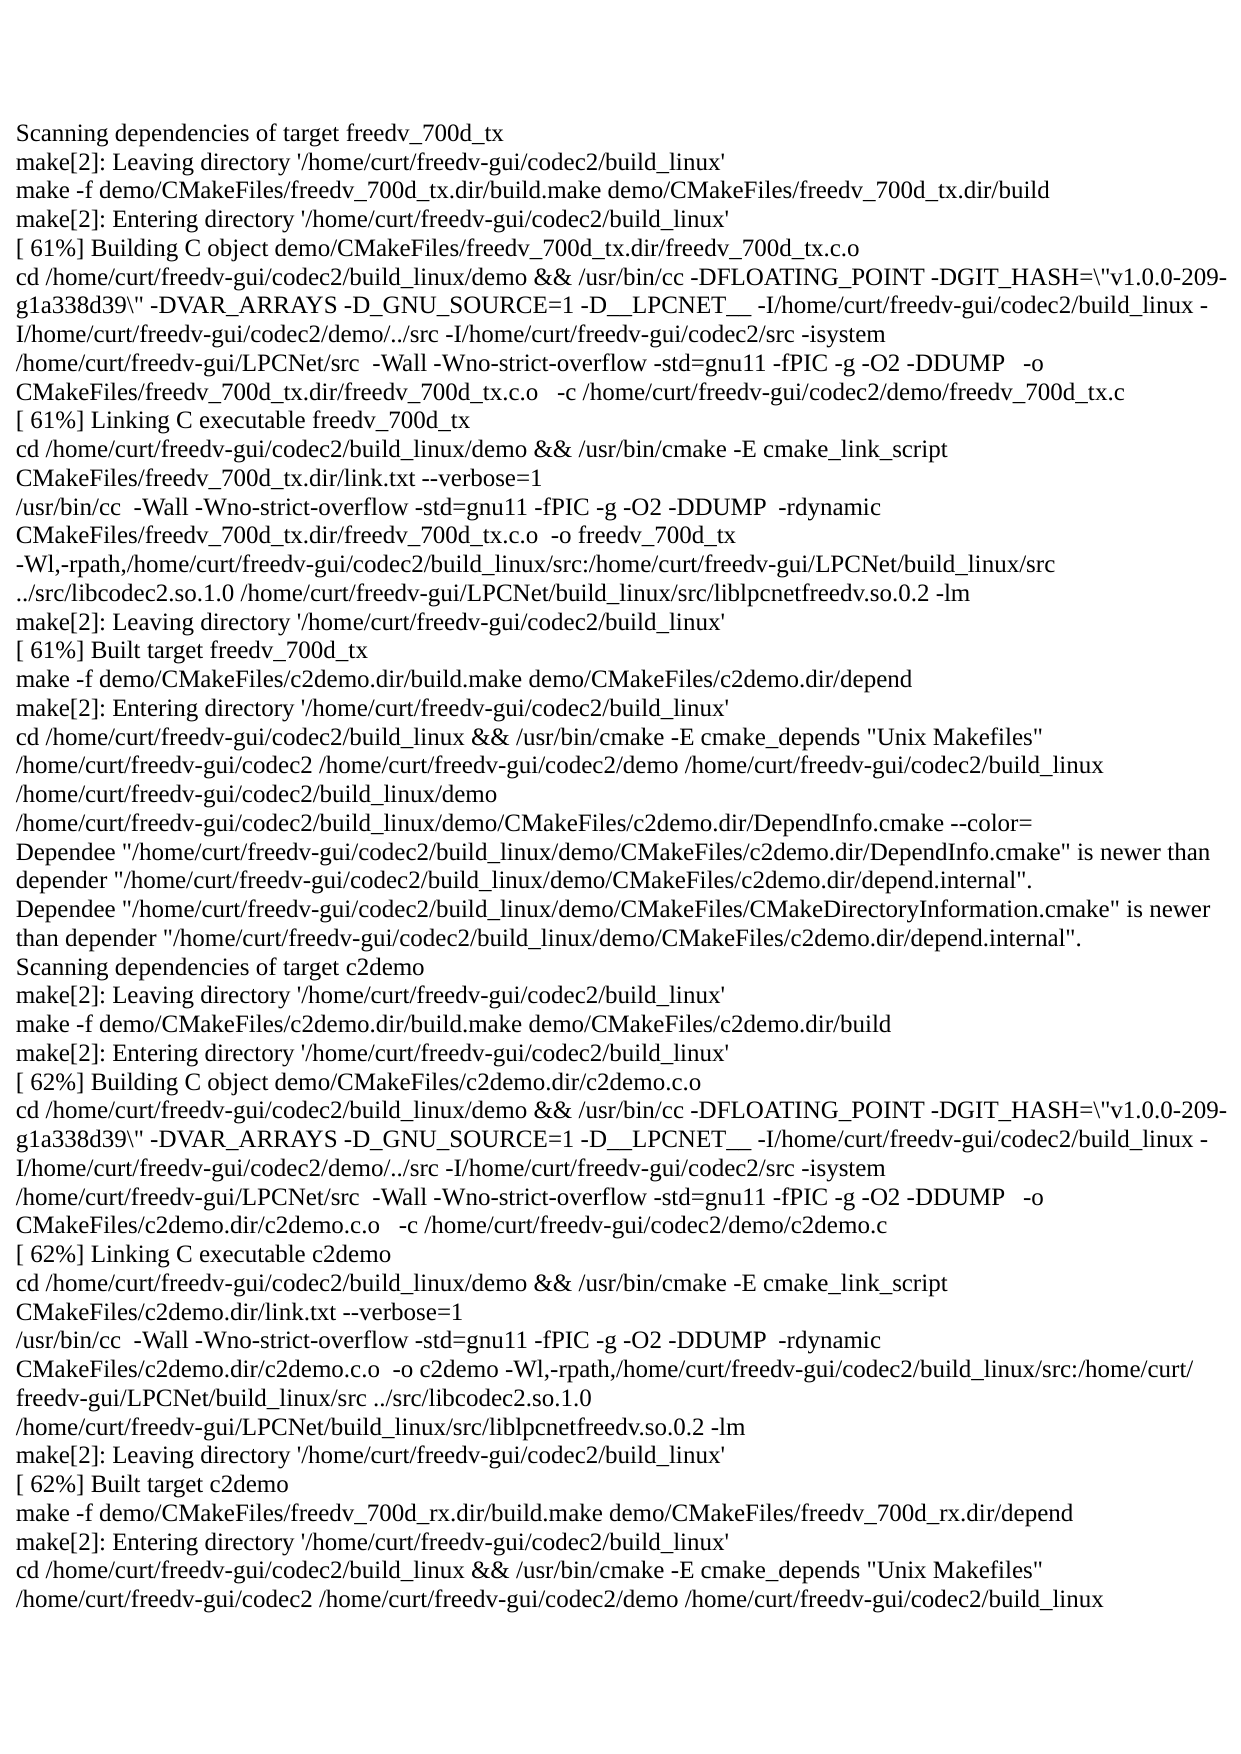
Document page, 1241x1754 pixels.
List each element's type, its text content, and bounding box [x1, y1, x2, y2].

text [ 61%] Building C object demo/CMakeFiles/freedv_700d_tx.dir/freedv_700d_tx.c.o [16, 233, 1234, 262]
text make[2]: Entering directory '/home/curt/freedv-gui/codec2/build_linux' [16, 693, 1234, 722]
text Scanning dependencies of target freedv_700d_tx [16, 118, 1234, 147]
text make[2]: Entering directory '/home/curt/freedv-gui/codec2/build_linux' [16, 1527, 1234, 1556]
text Dependee "/home/curt/freedv-gui/codec2/build_linux/demo/CMakeFiles/CMakeDirectoryInformation.cmake" is newer than depender "/home/curt/freedv-gui/codec2/build_linux/demo/CMakeFiles/c2demo.dir/depend.internal". [16, 894, 1234, 952]
text make[2]: Leaving directory '/home/curt/freedv-gui/codec2/build_linux' [16, 981, 1234, 1009]
text [ 62%] Built target c2demo [16, 1469, 1234, 1498]
text cd /home/curt/freedv-gui/codec2/build_linux/demo && /usr/bin/cc -DFLOATING_POINT -DGIT_HASH=\"v1.0.0-209-g1a338d39\" -DVAR_ARRAYS -D_GNU_SOURCE=1 -D__LPCNET__ -I/home/curt/freedv-gui/codec2/build_linux -I/home/curt/freedv-gui/codec2/demo/../src -I/home/curt/freedv-gui/codec2/src -isystem /home/curt/freedv-gui/LPCNet/src -Wall -Wno-strict-overflow -std=gnu11 -fPIC -g -O2 -DDUMP -o CMakeFiles/freedv_700d_tx.dir/freedv_700d_tx.c.o -c /home/curt/freedv-gui/codec2/demo/freedv_700d_tx.c [16, 262, 1234, 406]
text make[2]: Entering directory '/home/curt/freedv-gui/codec2/build_linux' [16, 1038, 1234, 1067]
text make[2]: Leaving directory '/home/curt/freedv-gui/codec2/build_linux' [16, 147, 1234, 176]
text [ 61%] Linking C executable freedv_700d_tx [16, 406, 1234, 434]
text make[2]: Leaving directory '/home/curt/freedv-gui/codec2/build_linux' [16, 1441, 1234, 1469]
text cd /home/curt/freedv-gui/codec2/build_linux/demo && /usr/bin/cc -DFLOATING_POINT -DGIT_HASH=\"v1.0.0-209-g1a338d39\" -DVAR_ARRAYS -D_GNU_SOURCE=1 -D__LPCNET__ -I/home/curt/freedv-gui/codec2/build_linux -I/home/curt/freedv-gui/codec2/demo/../src -I/home/curt/freedv-gui/codec2/src -isystem /home/curt/freedv-gui/LPCNet/src -Wall -Wno-strict-overflow -std=gnu11 -fPIC -g -O2 -DDUMP -o CMakeFiles/c2demo.dir/c2demo.c.o -c /home/curt/freedv-gui/codec2/demo/c2demo.c [16, 1096, 1234, 1239]
text /usr/bin/cc -Wall -Wno-strict-overflow -std=gnu11 -fPIC -g -O2 -DDUMP -rdynamic CMakeFiles/freedv_700d_tx.dir/freedv_700d_tx.c.o -o freedv_700d_tx -Wl,-rpath,/home/curt/freedv-gui/codec2/build_linux/src:/home/curt/freedv-gui/LPCNet/build_linux/src ../src/libcodec2.so.1.0 /home/curt/freedv-gui/LPCNet/build_linux/src/liblpcnetfreedv.so.0.2 -lm [16, 492, 1234, 607]
text cd /home/curt/freedv-gui/codec2/build_linux/demo && /usr/bin/cmake -E cmake_link_script CMakeFiles/freedv_700d_tx.dir/link.txt --verbose=1 [16, 434, 1234, 492]
text make -f demo/CMakeFiles/c2demo.dir/build.make demo/CMakeFiles/c2demo.dir/build [16, 1009, 1234, 1038]
text make[2]: Leaving directory '/home/curt/freedv-gui/codec2/build_linux' [16, 607, 1234, 636]
text [ 62%] Building C object demo/CMakeFiles/c2demo.dir/c2demo.c.o [16, 1067, 1234, 1096]
text cd /home/curt/freedv-gui/codec2/build_linux/demo && /usr/bin/cmake -E cmake_link_script CMakeFiles/c2demo.dir/link.txt --verbose=1 [16, 1268, 1234, 1326]
text Dependee "/home/curt/freedv-gui/codec2/build_linux/demo/CMakeFiles/c2demo.dir/DependInfo.cmake" is newer than depender "/home/curt/freedv-gui/codec2/build_linux/demo/CMakeFiles/c2demo.dir/depend.internal". [16, 837, 1234, 894]
text cd /home/curt/freedv-gui/codec2/build_linux && /usr/bin/cmake -E cmake_depends "Unix Makefiles" /home/curt/freedv-gui/codec2 /home/curt/freedv-gui/codec2/demo /home/curt/freedv-gui/codec2/build_linux /home/curt/freedv-gui/codec2/build_linux/demo /home/curt/freedv-gui/codec2/build_linux/demo/CMakeFiles/c2demo.dir/DependInfo.cmake --color= [16, 722, 1234, 837]
text /usr/bin/cc -Wall -Wno-strict-overflow -std=gnu11 -fPIC -g -O2 -DDUMP -rdynamic CMakeFiles/c2demo.dir/c2demo.c.o -o c2demo -Wl,-rpath,/home/curt/freedv-gui/codec2/build_linux/src:/home/curt/freedv-gui/LPCNet/build_linux/src ../src/libcodec2.so.1.0 /home/curt/freedv-gui/LPCNet/build_linux/src/liblpcnetfreedv.so.0.2 -lm [16, 1326, 1234, 1441]
text Scanning dependencies of target c2demo [16, 952, 1234, 981]
text cd /home/curt/freedv-gui/codec2/build_linux && /usr/bin/cmake -E cmake_depends "Unix Makefiles" /home/curt/freedv-gui/codec2 /home/curt/freedv-gui/codec2/demo /home/curt/freedv-gui/codec2/build_linux [16, 1556, 1234, 1613]
text make -f demo/CMakeFiles/freedv_700d_tx.dir/build.make demo/CMakeFiles/freedv_700d_tx.dir/build [16, 176, 1234, 204]
text make[2]: Entering directory '/home/curt/freedv-gui/codec2/build_linux' [16, 204, 1234, 233]
text [ 62%] Linking C executable c2demo [16, 1239, 1234, 1268]
text make -f demo/CMakeFiles/c2demo.dir/build.make demo/CMakeFiles/c2demo.dir/depend [16, 664, 1234, 693]
text make -f demo/CMakeFiles/freedv_700d_rx.dir/build.make demo/CMakeFiles/freedv_700d_rx.dir/depend [16, 1498, 1234, 1527]
text [ 61%] Built target freedv_700d_tx [16, 636, 1234, 664]
